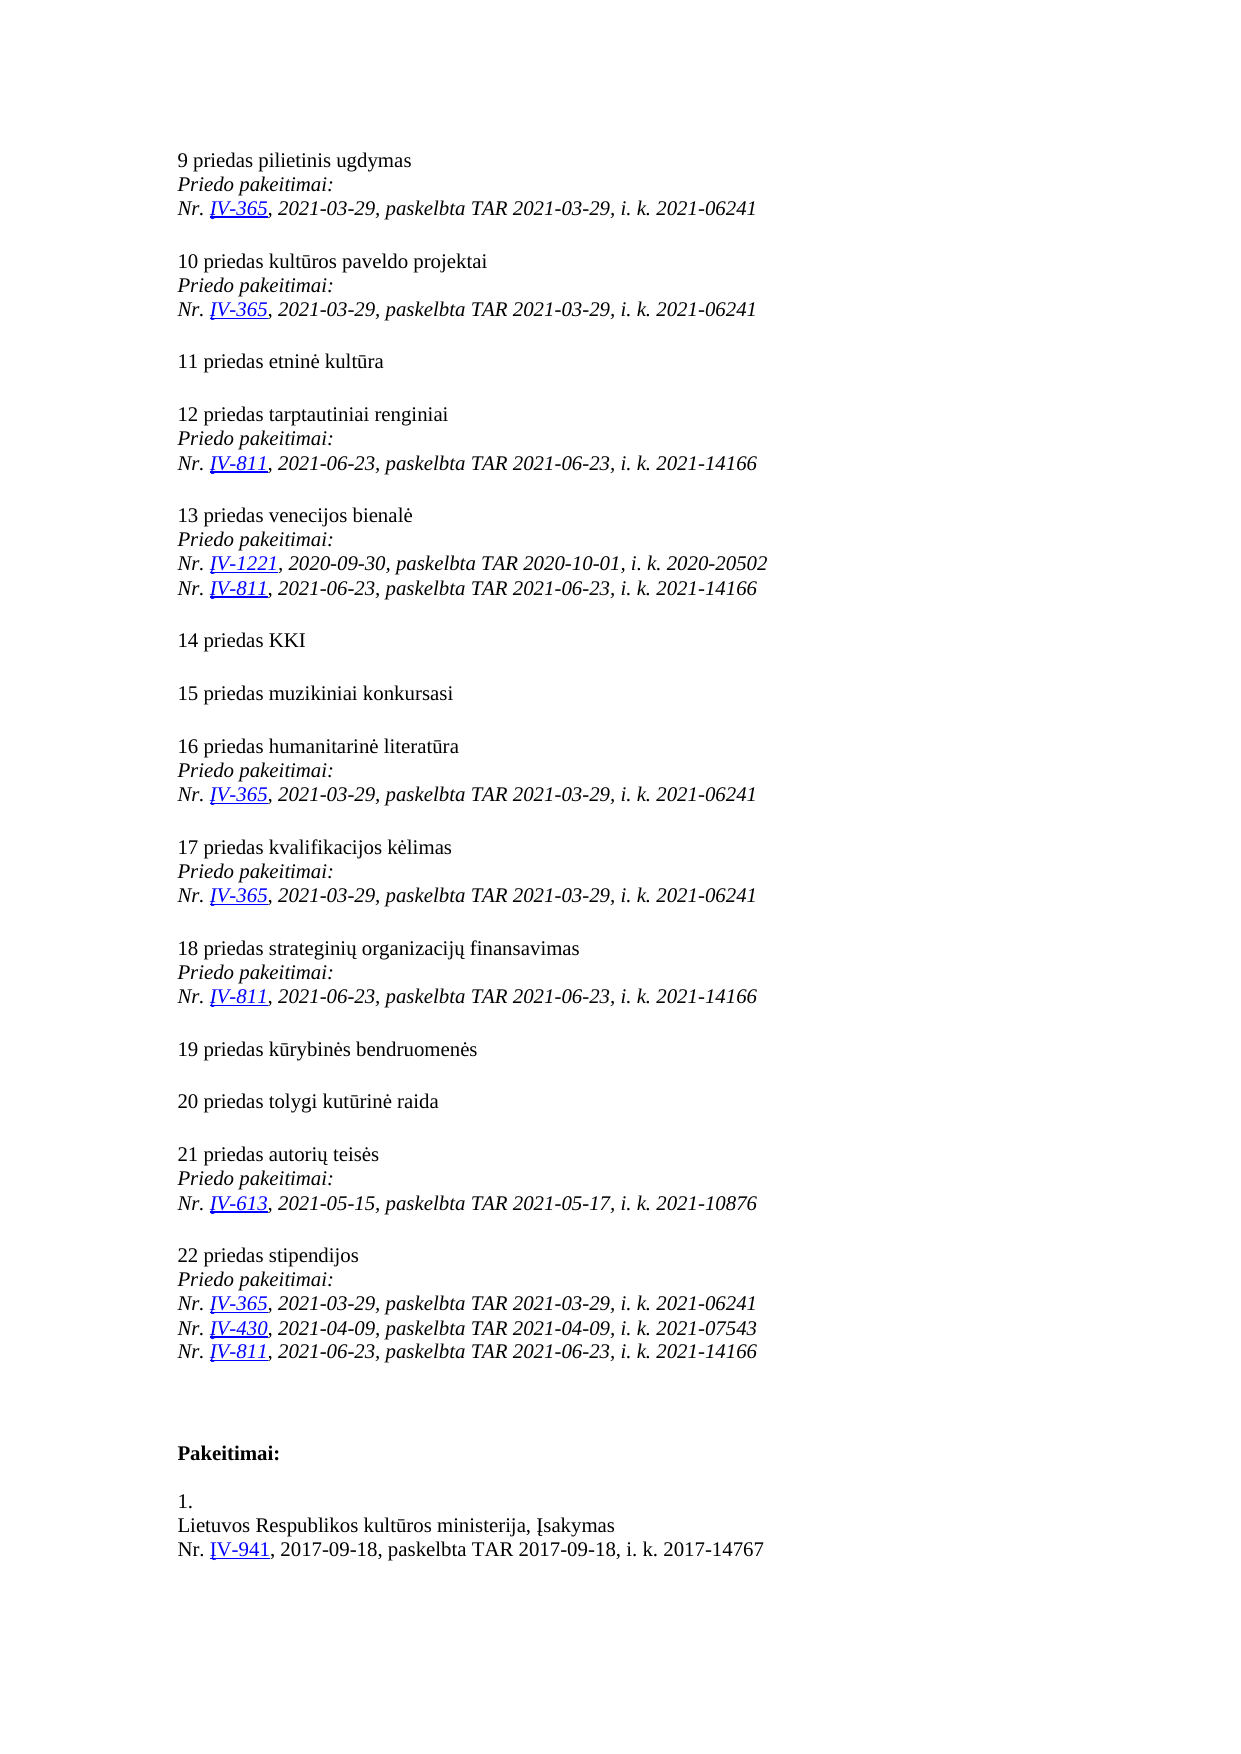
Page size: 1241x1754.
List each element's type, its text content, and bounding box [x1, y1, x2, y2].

text Nr. ĮV-811, 2021-06-23, paskelbta TAR 2021-06-23, i. k. 2021-14166 [177, 575, 1181, 599]
text 1. [177, 1488, 1181, 1513]
text 22 priedas stipendijos [177, 1243, 1181, 1267]
text Priedo pakeitimai: [177, 426, 1181, 450]
text Nr. ĮV-365, 2021-03-29, paskelbta TAR 2021-03-29, i. k. 2021-06241 [177, 883, 1181, 907]
text Lietuvos Respublikos kultūros ministerija, Įsakymas [177, 1513, 1181, 1537]
text Priedo pakeitimai: [177, 758, 1181, 782]
text 18 priedas strateginių organizacijų finansavimas [177, 936, 1181, 960]
text 17 priedas kvalifikacijos kėlimas [177, 835, 1181, 859]
text Priedo pakeitimai: [177, 1166, 1181, 1190]
text Priedo pakeitimai: [177, 527, 1181, 551]
text 14 priedas KKI [177, 628, 1181, 652]
text 21 priedas autorių teisės [177, 1142, 1181, 1166]
text Priedo pakeitimai: [177, 960, 1181, 984]
text Priedo pakeitimai: [177, 172, 1181, 196]
text 11 priedas etninė kultūra [177, 349, 1181, 373]
text 10 priedas kultūros paveldo projektai [177, 248, 1181, 273]
text Nr. ĮV-811, 2021-06-23, paskelbta TAR 2021-06-23, i. k. 2021-14166 [177, 984, 1181, 1008]
text Nr. ĮV-430, 2021-04-09, paskelbta TAR 2021-04-09, i. k. 2021-07543 [177, 1315, 1181, 1339]
text 15 priedas muzikiniai konkursasi [177, 681, 1181, 705]
text Nr. ĮV-811, 2021-06-23, paskelbta TAR 2021-06-23, i. k. 2021-14166 [177, 450, 1181, 474]
text Nr. ĮV-941, 2017-09-18, paskelbta TAR 2017-09-18, i. k. 2017-14767 [177, 1537, 1181, 1561]
text Priedo pakeitimai: [177, 1267, 1181, 1291]
text 13 priedas venecijos bienalė [177, 503, 1181, 527]
text Nr. ĮV-811, 2021-06-23, paskelbta TAR 2021-06-23, i. k. 2021-14166 [177, 1339, 1181, 1363]
text Priedo pakeitimai: [177, 273, 1181, 297]
text 16 priedas humanitarinė literatūra [177, 734, 1181, 758]
text Nr. ĮV-365, 2021-03-29, paskelbta TAR 2021-03-29, i. k. 2021-06241 [177, 782, 1181, 806]
text 12 priedas tarptautiniai renginiai [177, 402, 1181, 426]
text 9 priedas pilietinis ugdymas [177, 148, 1181, 172]
text Nr. ĮV-365, 2021-03-29, paskelbta TAR 2021-03-29, i. k. 2021-06241 [177, 196, 1181, 220]
text Nr. ĮV-1221, 2020-09-30, paskelbta TAR 2020-10-01, i. k. 2020-20502 [177, 551, 1181, 575]
text Nr. ĮV-365, 2021-03-29, paskelbta TAR 2021-03-29, i. k. 2021-06241 [177, 1291, 1181, 1315]
text Pakeitimai: [177, 1440, 1181, 1464]
text Priedo pakeitimai: [177, 859, 1181, 883]
text 20 priedas tolygi kutūrinė raida [177, 1089, 1181, 1113]
text 19 priedas kūrybinės bendruomenės [177, 1037, 1181, 1061]
text Nr. ĮV-613, 2021-05-15, paskelbta TAR 2021-05-17, i. k. 2021-10876 [177, 1190, 1181, 1214]
text Nr. ĮV-365, 2021-03-29, paskelbta TAR 2021-03-29, i. k. 2021-06241 [177, 297, 1181, 321]
